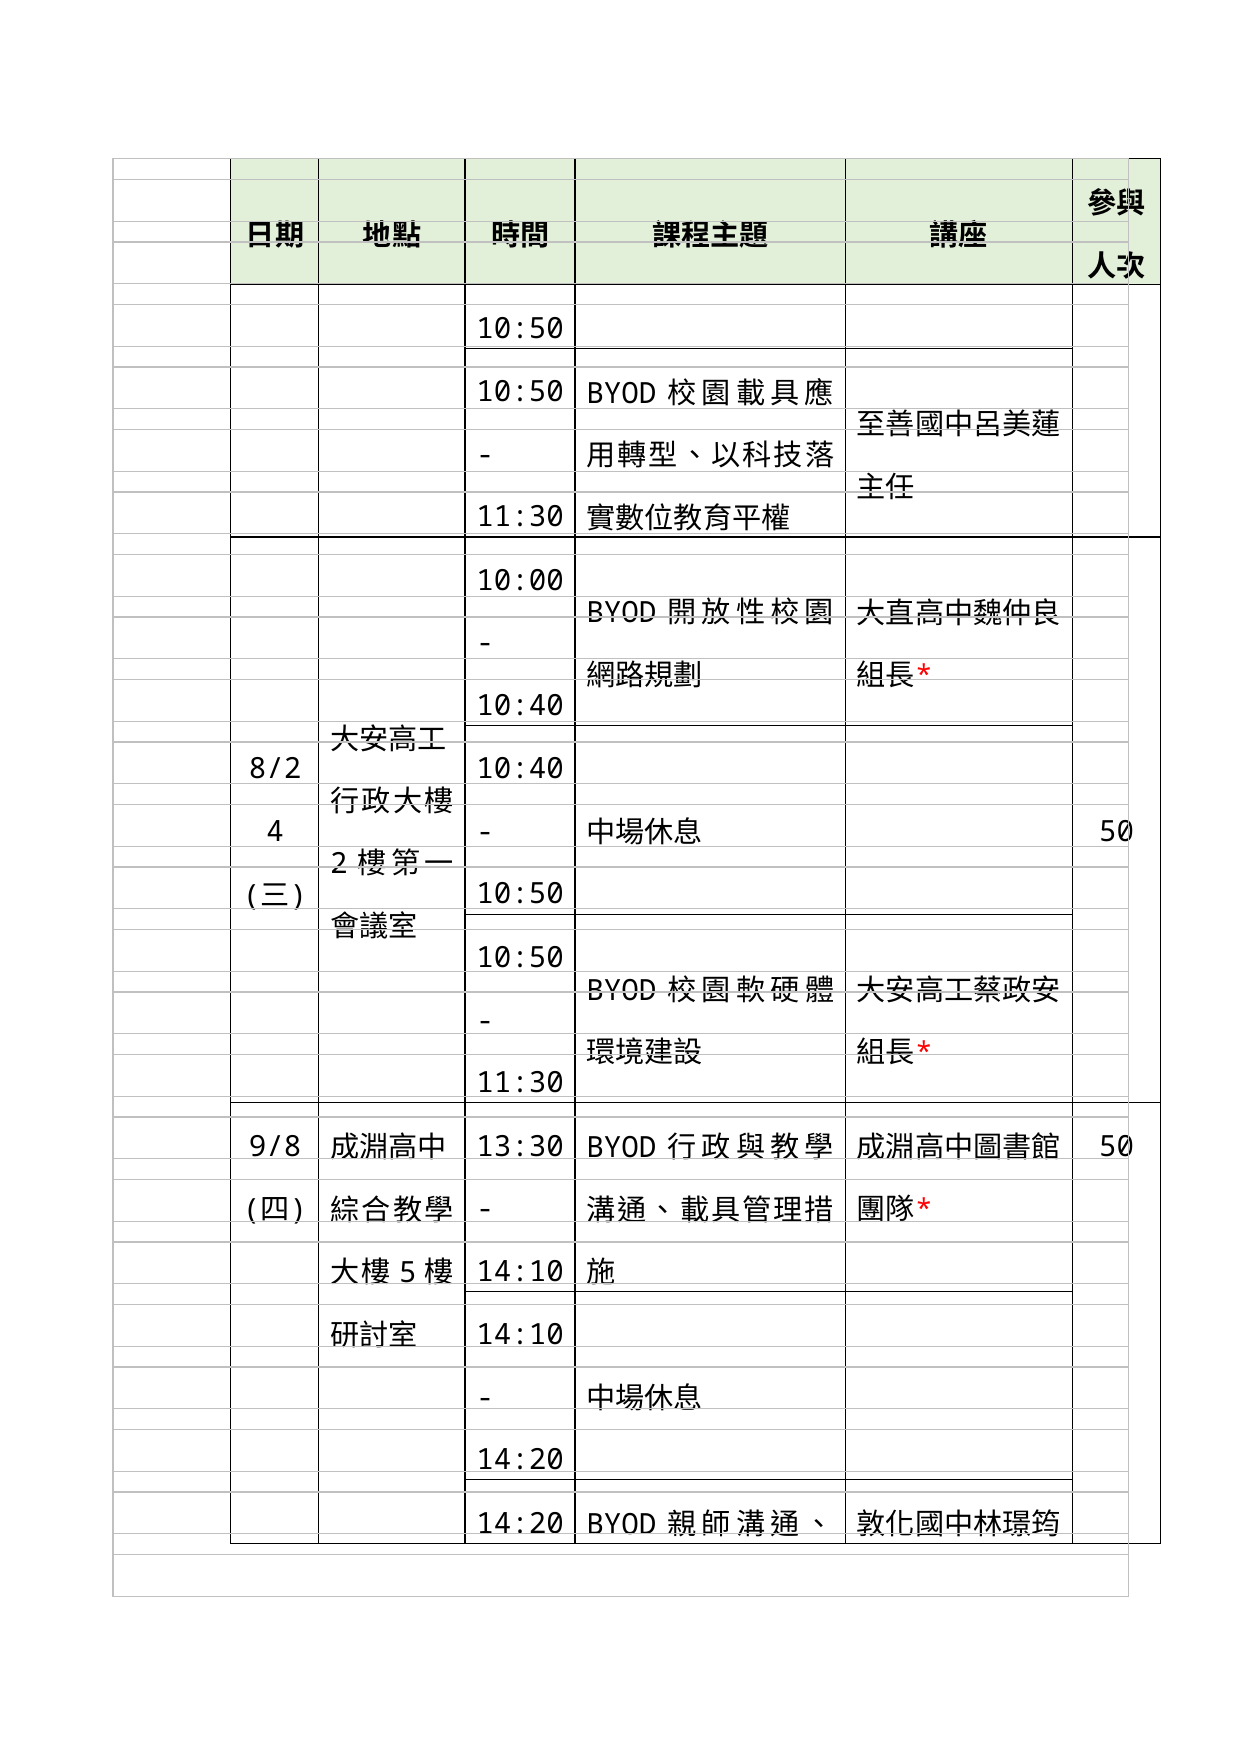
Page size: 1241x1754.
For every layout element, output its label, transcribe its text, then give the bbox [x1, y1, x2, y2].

table_cell 大安高工 行政大樓2樓第一會議室 [319, 784, 464, 804]
table_header 地點 [402, 222, 411, 238]
table_header 時間 [466, 159, 574, 179]
table_cell [319, 285, 464, 304]
table_cell 50 [1073, 784, 1128, 804]
table_cell 50 [1073, 430, 1128, 471]
table_cell 50 [1073, 597, 1128, 616]
table_cell 50 [1073, 1243, 1128, 1283]
table_cell [466, 1409, 574, 1429]
table_cell BYOD親師溝通、 [576, 1493, 845, 1533]
table_header 時間 [502, 222, 513, 241]
table_cell 中場休息 [576, 1409, 845, 1429]
table_header 參與人次 [1073, 180, 1128, 221]
table_cell [231, 597, 318, 616]
table_cell [466, 1180, 574, 1221]
table_cell [846, 1292, 1072, 1304]
table_header 時間 [547, 222, 574, 241]
table_cell 10:50- [466, 368, 574, 408]
table_cell [846, 1347, 1072, 1366]
table_header 講座 [846, 243, 1072, 283]
table_cell 大安高工 行政大樓2樓第一會議室 [319, 909, 464, 929]
table_cell 大安高工 行政大樓2樓第一會議室 [319, 805, 464, 846]
table_cell [319, 1534, 464, 1543]
table_cell [231, 784, 318, 804]
table_cell 50 [1073, 805, 1128, 846]
table_cell 大安高工蔡政安組長* [846, 915, 1072, 929]
table_cell 大安高工 行政大樓2樓第一會議室 [319, 972, 464, 991]
table_cell [576, 1103, 845, 1116]
table_header 日期 [231, 243, 318, 283]
table_cell 50 [1073, 618, 1128, 658]
table_header 講座 [964, 222, 1072, 241]
table_cell 大直高中魏仲良組長* [846, 618, 1072, 658]
table_cell [231, 1097, 318, 1102]
table_cell [846, 784, 1072, 804]
table_cell 50 [1073, 972, 1128, 991]
table_cell 14:10 [466, 1243, 574, 1283]
table_cell 50 [1073, 1103, 1128, 1116]
table_header 地點 [383, 222, 407, 241]
table_cell 至善國中呂美蓮主任 [846, 493, 1072, 533]
table_cell [231, 493, 318, 533]
table_cell [846, 305, 1072, 346]
table_cell [846, 1159, 1072, 1179]
table_header 課程主題 [690, 222, 704, 241]
table_cell [231, 472, 318, 491]
table_cell 大安高工 行政大樓2樓第一會議室 [319, 930, 464, 971]
table_cell 50 [1073, 1472, 1128, 1491]
table_cell 大安高工蔡政安組長* [846, 993, 1072, 1033]
table_cell [231, 285, 318, 304]
table_cell 大安高工 行政大樓2樓第一會議室 [319, 743, 464, 783]
table_cell 大安高工蔡政安組長* [846, 972, 1072, 991]
table_cell 大直高中魏仲良組長* [846, 680, 1072, 721]
table_header 課程主題 [761, 222, 845, 241]
table_cell 大直高中魏仲良組長* [846, 555, 1072, 596]
table_cell 50 [1073, 722, 1128, 741]
table_cell [576, 868, 845, 908]
table_cell 至善國中呂美蓮主任 [920, 413, 940, 429]
table_cell 大安高工 行政大樓2樓第一會議室 [319, 659, 464, 679]
table_cell 10:40- [466, 743, 574, 783]
table_cell [466, 1103, 574, 1116]
table_cell 50 [1073, 347, 1128, 366]
table_cell 大直高中魏仲良組長* [846, 597, 1072, 616]
table_cell 50 [1129, 285, 1160, 536]
table_cell 50 [1073, 868, 1128, 908]
table_cell [466, 1472, 574, 1479]
table_cell [231, 1534, 318, 1543]
table_cell [231, 930, 318, 971]
table_cell BYOD校園軟硬體環境建設 [576, 993, 845, 1033]
table_cell [231, 1347, 318, 1366]
table_header 日期 [253, 226, 266, 232]
table_cell BYOD校園載具應 [576, 368, 845, 408]
table_cell [576, 1534, 845, 1543]
table_cell 中場休息 [576, 805, 845, 846]
table_cell 50 [1073, 305, 1128, 346]
table_cell 8/2 [231, 743, 318, 783]
table_cell [231, 409, 318, 429]
table_cell [231, 993, 318, 1033]
table_header 參與人次 [1073, 243, 1128, 283]
table_cell 大安高工 行政大樓2樓第一會議室 [319, 1097, 464, 1102]
table_cell 50 [1073, 1305, 1128, 1346]
table_cell 中場休息 [576, 1368, 845, 1408]
table_cell [466, 847, 574, 866]
table_cell [231, 305, 318, 346]
table_cell [466, 1347, 574, 1366]
table_cell 大安高工蔡政安組長* [846, 1097, 1072, 1102]
table_header 講座 [846, 222, 947, 241]
table_cell [846, 909, 1072, 913]
table_cell 10:40 [466, 680, 574, 721]
table_header 時間 [526, 222, 544, 241]
table_header 講座 [950, 222, 972, 241]
table_cell 中場休息 [576, 1305, 845, 1346]
table_header 日期 [231, 159, 318, 179]
table_cell 大安高工蔡政安組長* [846, 1034, 1072, 1054]
table_cell [466, 909, 574, 913]
table_cell BYOD開放性校園網路規劃 [576, 555, 845, 596]
table_cell 50 [1073, 847, 1128, 866]
table_cell [576, 349, 845, 366]
table_cell 50 [1073, 285, 1128, 304]
table_cell 50 [1073, 1222, 1128, 1241]
table_cell 成淵高中圖書館 [846, 1118, 1072, 1158]
table_cell [466, 784, 574, 804]
table_cell [319, 368, 464, 408]
table_cell 50 [1073, 680, 1128, 721]
table_cell [466, 1034, 574, 1054]
table_cell [231, 972, 318, 991]
table_cell [231, 1305, 318, 1346]
table_cell [231, 555, 318, 596]
table_cell 50 [1073, 1034, 1128, 1054]
table_cell [466, 472, 574, 491]
table_cell [576, 1159, 845, 1179]
table_cell [231, 1159, 318, 1179]
table_cell 大安高工 行政大樓2樓第一會議室 [319, 1055, 464, 1096]
table_header 參與人次 [1073, 159, 1128, 179]
table_cell [846, 1409, 1072, 1429]
table_header 課程主題 [674, 222, 686, 241]
table_header 日期 [231, 180, 318, 221]
table_cell [231, 1034, 318, 1054]
table_cell [319, 1368, 464, 1408]
table_header 地點 [319, 243, 464, 283]
table_cell 50 [1120, 1137, 1127, 1150]
table_cell [846, 1103, 1072, 1116]
table_header 日期 [270, 222, 278, 241]
table_cell [466, 285, 574, 304]
table_cell BYOD校園軟硬體環境建設 [576, 915, 845, 929]
table_header 時間 [466, 180, 574, 221]
table_cell 團隊* [846, 1180, 1072, 1221]
table_cell 中場休息 [576, 1472, 845, 1479]
table_cell [846, 1430, 1072, 1471]
table_cell 50 [1073, 555, 1128, 596]
table_cell [466, 618, 574, 658]
table_cell [846, 1243, 1072, 1283]
table_cell [231, 847, 318, 866]
table_header 地點 [415, 222, 464, 241]
table_header 地點 [319, 180, 464, 221]
table_cell [319, 1222, 464, 1241]
table_cell 50 [1073, 1409, 1128, 1429]
table_cell [231, 1103, 318, 1116]
table_cell 大安高工 行政大樓2樓第一會議室 [319, 538, 464, 554]
table_header 時間 [466, 222, 493, 241]
table_cell [466, 1159, 574, 1179]
table_cell [576, 472, 845, 491]
table_cell [846, 1480, 1072, 1491]
table_cell 10:50- [466, 930, 574, 971]
table_cell (三) [231, 868, 318, 908]
table_cell BYOD開放性校園網路規劃 [576, 659, 845, 679]
table_cell 50 [1129, 538, 1160, 1102]
table_cell [319, 472, 464, 491]
table_cell 實數位教育平權 [576, 493, 845, 533]
table_cell 50 [1073, 1347, 1128, 1366]
table_cell BYOD開放性校園網路規劃 [576, 618, 845, 658]
table_cell BYOD校園軟硬體環境建設 [576, 1097, 845, 1102]
table_cell [576, 784, 845, 804]
table_cell 大安高工 行政大樓2樓第一會議室 [319, 680, 464, 721]
table_cell 大樓5樓 [319, 1243, 464, 1283]
table_cell 大安高工 行政大樓2樓第一會議室 [319, 1034, 464, 1054]
table_header 日期 [253, 235, 266, 241]
table_cell 中場休息 [576, 1292, 845, 1304]
table_cell 50 [1129, 1103, 1160, 1543]
table_cell BYOD校園軟硬體環境建設 [576, 930, 845, 971]
table_cell 大安高工 行政大樓2樓第一會議室 [319, 555, 464, 596]
table_cell BYOD開放性校園網路規劃 [743, 597, 776, 616]
table_header 課程主題 [576, 222, 670, 241]
table_header 參與人次 [1129, 193, 1139, 206]
table_cell [231, 659, 318, 679]
table_cell [466, 993, 574, 1033]
table_cell BYOD行政與教學 [576, 1118, 845, 1158]
table_cell BYOD校園軟硬體環境建設 [576, 1034, 845, 1054]
table_cell [231, 1222, 318, 1241]
table_cell 大安高工蔡政安組長* [846, 930, 1072, 971]
table_cell [231, 680, 318, 721]
table_header 課程主題 [576, 180, 845, 221]
table_cell [231, 618, 318, 658]
table_cell 50 [1073, 1118, 1128, 1158]
table_cell [576, 305, 845, 346]
table_cell 50 [1073, 659, 1128, 679]
table_cell [466, 972, 574, 991]
table_header 課程主題 [703, 222, 724, 241]
table_cell [231, 538, 318, 554]
table_cell [319, 1493, 464, 1533]
table_cell 11:30 [466, 1055, 574, 1096]
table_cell 用轉型、以科技落 [576, 430, 845, 471]
table_cell BYOD開放性校園網路規劃 [576, 680, 845, 721]
table_cell 中場休息 [576, 1347, 845, 1366]
table_cell 至善國中呂美蓮主任 [960, 409, 1015, 429]
table_cell 大安高工 行政大樓2樓第一會議室 [319, 722, 464, 741]
table_cell 50 [1073, 1180, 1128, 1221]
table_cell [466, 1534, 574, 1543]
table_cell [231, 430, 318, 471]
table_cell 50 [1073, 1284, 1128, 1304]
table_cell 14:10- [466, 1305, 574, 1346]
table_cell [576, 285, 845, 304]
table_cell [576, 726, 845, 741]
table_cell 4 [231, 805, 318, 846]
table_cell 大安高工蔡政安組長* [846, 1055, 1072, 1096]
table_cell [319, 305, 464, 346]
table_cell [319, 347, 464, 366]
table_cell [846, 868, 1072, 908]
table_cell 50 [1122, 1143, 1128, 1154]
table_cell [466, 1292, 574, 1304]
table_cell [319, 1159, 464, 1179]
table_cell 50 [1073, 1534, 1128, 1543]
table_cell BYOD開放性校園網路規劃 [576, 538, 845, 554]
table_cell [231, 1055, 318, 1096]
table_header 地點 [319, 222, 366, 241]
table_cell 50 [1073, 472, 1128, 491]
table_cell [466, 726, 574, 741]
table_cell [466, 659, 574, 679]
table_cell [576, 1480, 845, 1491]
table_cell [466, 1222, 574, 1241]
table_cell [466, 538, 574, 554]
table_cell [576, 1284, 845, 1291]
table_cell [846, 743, 1072, 783]
table_cell 50 [1073, 993, 1128, 1033]
table_cell 至善國中呂美蓮主任 [1017, 409, 1072, 429]
table_cell [231, 1472, 318, 1491]
table_header 課程主題 [576, 243, 845, 283]
table_cell 至善國中呂美蓮主任 [846, 368, 1072, 408]
table_cell [466, 805, 574, 846]
table_header 課程主題 [576, 159, 845, 179]
table_cell [466, 1480, 574, 1491]
table_cell 50 [1073, 493, 1128, 533]
table_cell 50 [1073, 1368, 1128, 1408]
table_cell [319, 409, 464, 429]
table_header 地點 [319, 159, 464, 179]
table_cell [231, 1368, 318, 1408]
table_cell [319, 1430, 464, 1471]
table_cell [319, 493, 464, 533]
table_cell [319, 1409, 464, 1429]
table_cell 14:20- [466, 1493, 574, 1533]
table_cell BYOD開放性校園網路規劃 [576, 597, 741, 616]
table_cell [846, 1305, 1072, 1346]
table_cell 50 [1073, 538, 1128, 554]
table_cell [319, 1347, 464, 1366]
table_cell [319, 430, 464, 471]
table_cell [466, 1097, 574, 1102]
table_cell [846, 1222, 1072, 1241]
table_header 參與人次 [1129, 159, 1160, 284]
table_cell 敦化國中林璟筠 [846, 1493, 1072, 1533]
table_cell [846, 1472, 1072, 1479]
table_cell 50 [1073, 409, 1128, 429]
table_cell [846, 847, 1072, 866]
table_cell [846, 1368, 1072, 1408]
table_cell [466, 430, 574, 471]
table_cell [846, 1534, 1072, 1543]
table_cell 研討室 [319, 1305, 464, 1346]
table_cell [576, 409, 845, 429]
table_header 講座 [846, 159, 1072, 179]
table_header 地點 [369, 222, 380, 241]
table_cell 綜合教學 [319, 1180, 464, 1221]
table_cell 50 [1073, 1159, 1128, 1179]
table_cell 50 [1073, 1493, 1128, 1533]
table_cell BYOD開放性校園網路規劃 [808, 601, 829, 616]
table_cell [466, 349, 574, 366]
table_cell [576, 743, 845, 783]
table_cell 中場休息 [652, 1397, 661, 1408]
table_cell 大直高中魏仲良組長* [846, 538, 1072, 554]
table_cell [576, 847, 845, 866]
table_cell 10:50 [466, 868, 574, 908]
table_cell 50 [1120, 822, 1127, 835]
table_cell [846, 285, 1072, 304]
table_cell [231, 1284, 318, 1304]
table_header 時間 [513, 222, 522, 241]
table_cell [319, 1284, 464, 1304]
table_cell 50 [1122, 828, 1128, 839]
table_cell 50 [1073, 1430, 1128, 1471]
table_cell 溝通、載具管理措 [576, 1180, 845, 1221]
table_header 參與人次 [1073, 222, 1128, 241]
table_cell 50 [1073, 930, 1128, 971]
table_cell [576, 909, 845, 913]
table_cell 50 [1073, 368, 1128, 408]
table_cell 至善國中呂美蓮主任 [846, 472, 1072, 491]
table_cell 大直高中魏仲良組長* [846, 659, 1072, 679]
table_cell [466, 597, 574, 616]
table_cell 至善國中呂美蓮主任 [846, 349, 1072, 366]
table_cell [466, 409, 574, 429]
table_cell BYOD校園軟硬體環境建設 [576, 1055, 845, 1096]
table_cell [231, 1243, 318, 1283]
table_cell BYOD開放性校園網路規劃 [778, 597, 845, 616]
table_cell [231, 1493, 318, 1533]
table_cell 9/8 [231, 1118, 318, 1158]
table_cell [846, 1284, 1072, 1291]
table_cell 施 [576, 1243, 845, 1283]
table_cell 大安高工 行政大樓2樓第一會議室 [319, 868, 464, 908]
table_cell [231, 368, 318, 408]
table_cell BYOD校園軟硬體環境建設 [576, 972, 845, 991]
table_cell 成淵高中 [319, 1118, 464, 1158]
table_cell [466, 1284, 574, 1291]
table_cell 10:00- [466, 555, 574, 596]
table_cell 大安高工 行政大樓2樓第一會議室 [319, 597, 464, 616]
table_header 課程主題 [726, 222, 758, 241]
table_cell [319, 1472, 464, 1491]
table_cell [846, 726, 1072, 741]
table_cell [846, 805, 1072, 846]
table_cell [231, 1409, 318, 1429]
table_header 時間 [466, 243, 574, 283]
table_cell 14:20 [466, 1430, 574, 1471]
table_cell 50 [1073, 909, 1128, 929]
table_cell [576, 1222, 845, 1241]
table_cell 大安高工 行政大樓2樓第一會議室 [319, 993, 464, 1033]
table_cell 大安高工 行政大樓2樓第一會議室 [319, 618, 464, 658]
table_cell 中場休息 [576, 1430, 845, 1471]
table_cell 13:30- [466, 1118, 574, 1158]
table_cell 10:50 [466, 305, 574, 346]
table_cell 至善國中呂美蓮主任 [846, 409, 957, 429]
table_header 日期 [302, 222, 318, 241]
table_header 日期 [231, 222, 249, 241]
table_cell 11:30 [466, 493, 574, 533]
table_cell [231, 1430, 318, 1471]
table_cell 至善國中呂美蓮主任 [846, 430, 1072, 471]
table_cell [231, 909, 318, 929]
table_cell [319, 1103, 464, 1116]
table_cell [466, 915, 574, 929]
table_cell 大安高工 行政大樓2樓第一會議室 [319, 847, 464, 866]
table_header 講座 [846, 180, 1072, 221]
table_cell 50 [1073, 1055, 1128, 1096]
table_cell [231, 722, 318, 741]
table_cell 50 [1073, 743, 1128, 783]
table_cell [466, 1368, 574, 1408]
table_cell (四) [231, 1180, 318, 1221]
table_cell 50 [1073, 1097, 1128, 1102]
table_cell [231, 347, 318, 366]
table_header 講座 [964, 234, 973, 241]
